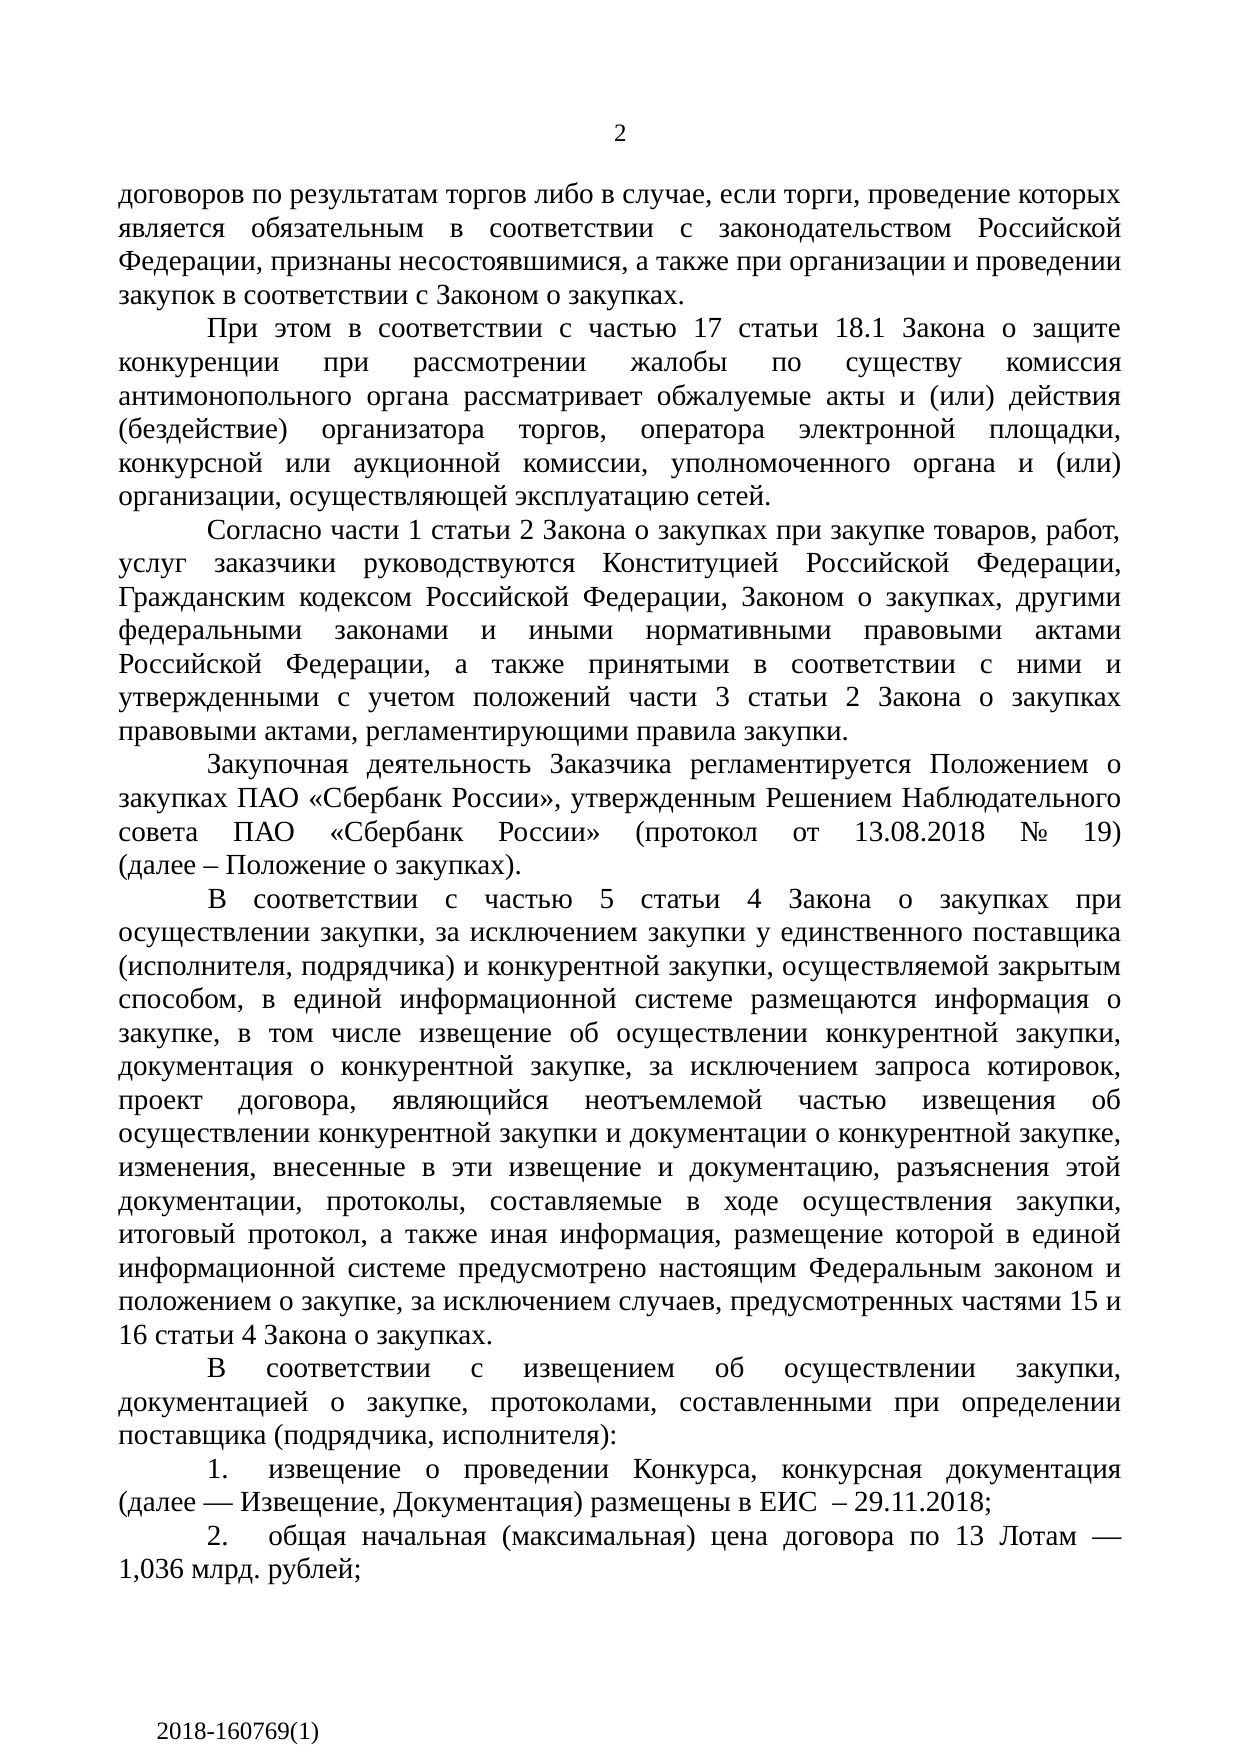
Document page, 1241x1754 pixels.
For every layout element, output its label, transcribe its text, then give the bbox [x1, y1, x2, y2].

list извещение о проведении Конкурса, конкурсная документация (далее — Извещение, Документация) размещены в ЕИС – 29.11.2018; [118, 1451, 1122, 1518]
text Закупочная деятельность Заказчика регламентируется Положением о закупках ПАО «Сбербанк России», утвержденным Решением Наблюдательного совета ПАО «Сбербанк России» (протокол от 13.08.2018 № 19) (далее – Положение о закупках). [118, 747, 1122, 881]
text В соответствии с извещением об осуществлении закупки, документацией о закупке, протоколами, составленными при определении поставщика (подрядчика, исполнителя): [118, 1350, 1122, 1451]
text договоров по результатам торгов либо в случае, если торги, проведение которых является обязательным в соответствии с законодательством Российской Федерации, признаны несостоявшимися, а также при организации и проведении закупок в соответствии с Законом о закупках. [118, 176, 1122, 311]
list общая начальная (максимальная) цена договора по 13 Лотам — 1,036 млрд. рублей; [118, 1518, 1122, 1585]
text Согласно части 1 статьи 2 Закона о закупках при закупке товаров, работ, услуг заказчики руководствуются Конституцией Российской Федерации, Гражданским кодексом Российской Федерации, Законом о закупках, другими федеральными законами и иными нормативными правовыми актами Российской Федерации, а также принятыми в соответствии с ними и утвержденными с учетом положений части 3 статьи 2 Закона о закупках правовыми актами, регламентирующими правила закупки. [118, 512, 1122, 747]
text В соответствии с частью 5 статьи 4 Закона о закупках при осуществлении закупки, за исключением закупки у единственного поставщика (исполнителя, подрядчика) и конкурентной закупки, осуществляемой закрытым способом, в единой информационной системе размещаются информация о закупке, в том числе извещение об осуществлении конкурентной закупки, документация о конкурентной закупке, за исключением запроса котировок, проект договора, являющийся неотъемлемой частью извещения об осуществлении конкурентной закупки и документации о конкурентной закупке, изменения, внесенные в эти извещение и документацию, разъяснения этой документации, протоколы, составляемые в ходе осуществления закупки, итоговый протокол, а также иная информация, размещение которой в единой информационной системе предусмотрено настоящим Федеральным законом и положением о закупке, за исключением случаев, предусмотренных частями 15 и 16 статьи 4 Закона о закупках. [118, 881, 1122, 1350]
text При этом в соответствии с частью 17 статьи 18.1 Закона о защите конкуренции при рассмотрении жалобы по существу комиссия антимонопольного органа рассматривает обжалуемые акты и (или) действия (бездействие) организатора торгов, оператора электронной площадки, конкурсной или аукционной комиссии, уполномоченного органа и (или) организации, осуществляющей эксплуатацию сетей. [118, 311, 1122, 512]
